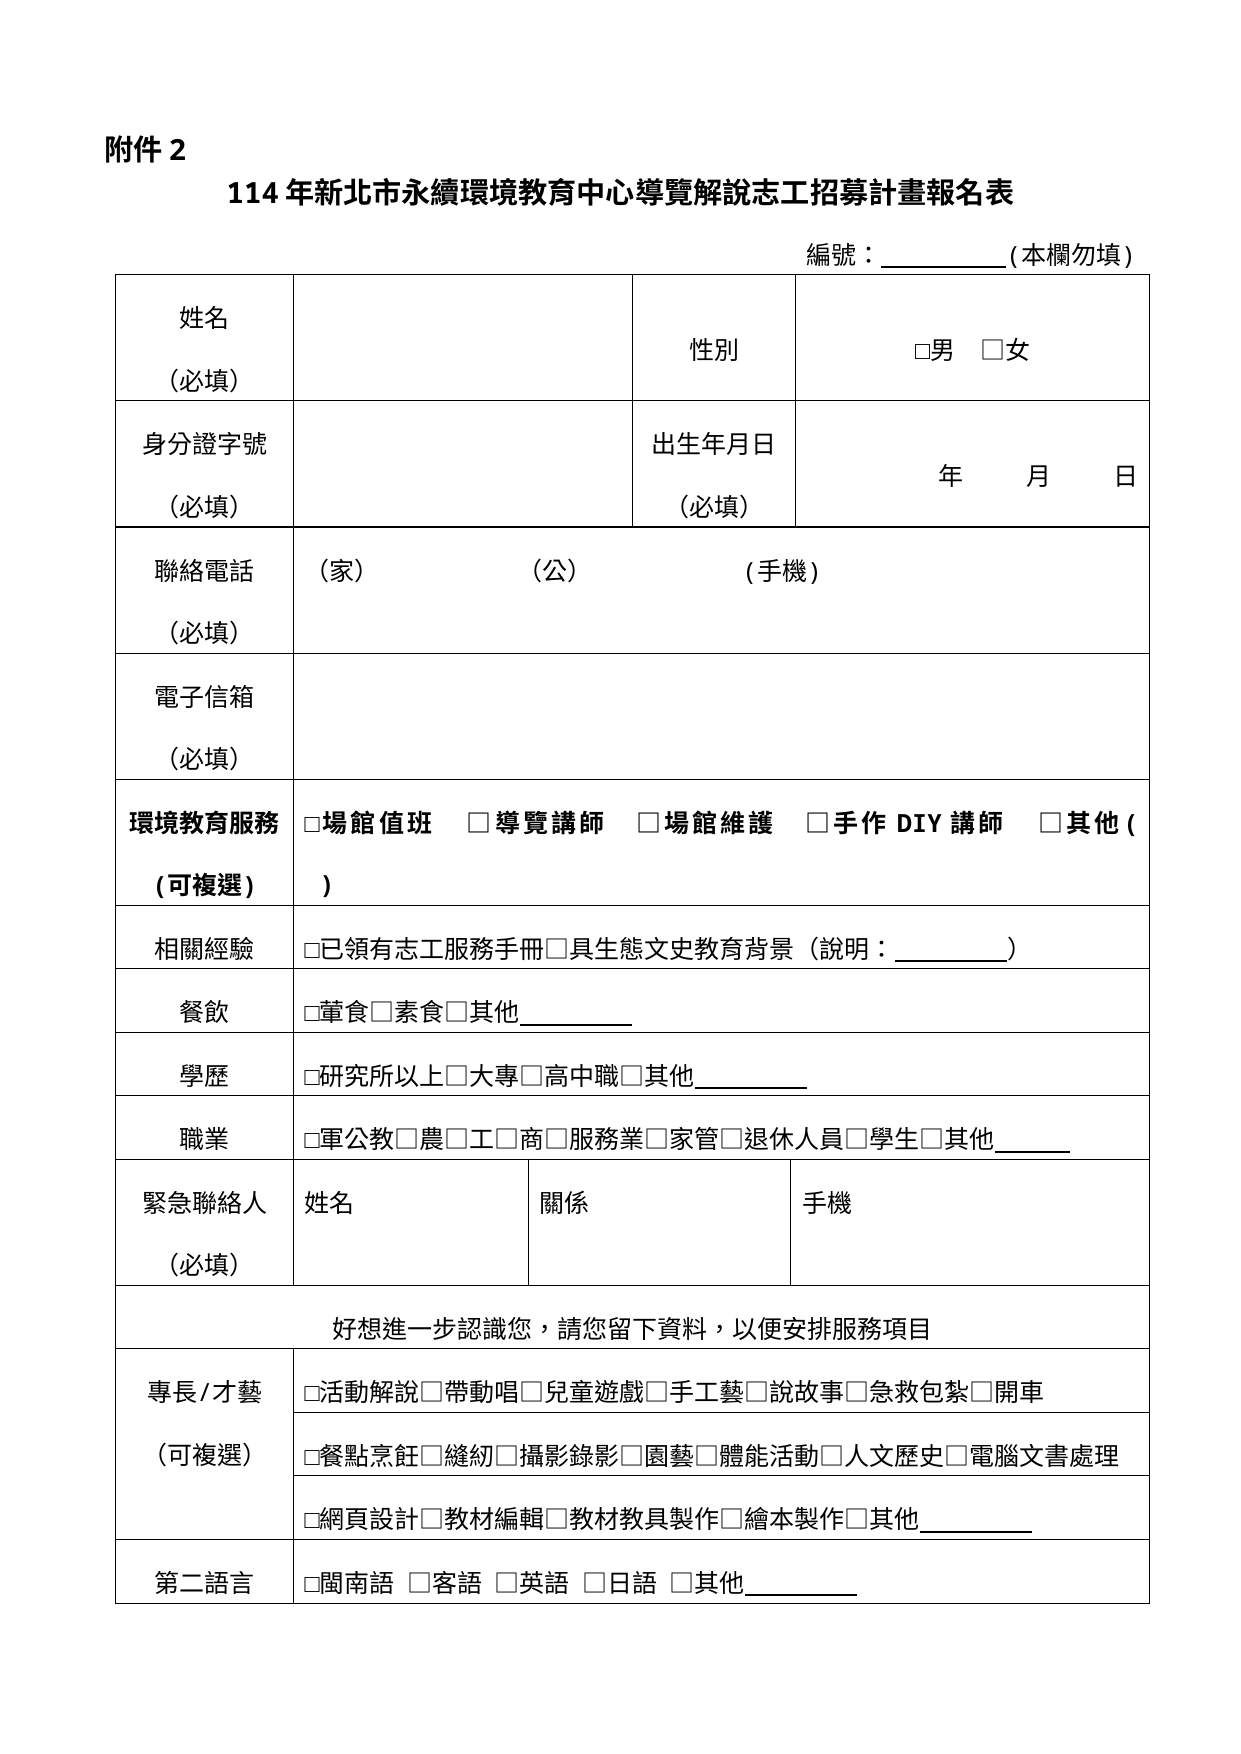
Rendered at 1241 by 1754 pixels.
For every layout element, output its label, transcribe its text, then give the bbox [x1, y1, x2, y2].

table_cell 學歷 [116, 1033, 293, 1095]
table_cell 電子信箱 （必填） [116, 654, 293, 778]
table_header [294, 275, 632, 400]
text 114年新北市永續環境教育中心導覽解說志工招募計畫報名表 [104, 169, 1136, 212]
table_cell □活動解說□帶動唱□兒童遊戲□手工藝□說故事□急救包紮□開車 [294, 1349, 1149, 1412]
table_cell 餐飲 [116, 969, 293, 1032]
table_cell 好想進一步認識您，請您留下資料，以便安排服務項目 [116, 1286, 1149, 1348]
table_cell 手機 [791, 1160, 1149, 1285]
table_cell [294, 401, 632, 526]
table_cell 相關經驗 [116, 906, 293, 968]
table_cell 職業 [116, 1096, 293, 1159]
table_cell 關係 [529, 1160, 790, 1285]
table_cell 年 月 日 [796, 401, 1149, 526]
table_cell 姓名 [294, 1160, 528, 1285]
table_cell 環境教育服務(可複選) [116, 780, 293, 904]
table_cell □閩南語 □客語 □英語 □日語 □其他 [294, 1540, 1149, 1602]
table_header □男 □女 [796, 275, 1149, 400]
table_cell □軍公教□農□工□商□服務業□家管□退休人員□學生□其他 [294, 1096, 1149, 1159]
table_cell □餐點烹飪□縫紉□攝影錄影□園藝□體能活動□人文歷史□電腦文書處理 [294, 1413, 1149, 1475]
table_header 姓名 （必填） [116, 275, 293, 400]
table_cell □場館值班 □導覽講師 □場館維護 □手作DIY講師 □其他( ) [294, 780, 1149, 904]
table_cell （家） （公） (手機) [294, 528, 1149, 652]
table_cell 第二語言 [116, 1540, 293, 1602]
table_cell 出生年月日 （必填） [633, 401, 795, 526]
table_cell □網頁設計□教材編輯□教材教具製作□繪本製作□其他 [294, 1476, 1149, 1539]
table_cell 身分證字號 （必填） [116, 401, 293, 526]
table_cell □已領有志工服務手冊□具生態文史教育背景（說明： ） [294, 906, 1149, 968]
table_cell □研究所以上□大專□高中職□其他 [294, 1033, 1149, 1095]
table_cell 專長/才藝 （可複選） [116, 1349, 293, 1539]
table_cell 緊急聯絡人 （必填） [116, 1160, 293, 1285]
text 附件2 [104, 127, 1136, 169]
table_cell 聯絡電話 （必填） [116, 528, 293, 652]
table_header 性別 [633, 275, 795, 400]
table_cell [294, 654, 1149, 778]
table_cell □葷食□素食□其他 [294, 969, 1149, 1032]
text 編號： (本欄勿填) [104, 212, 1136, 274]
